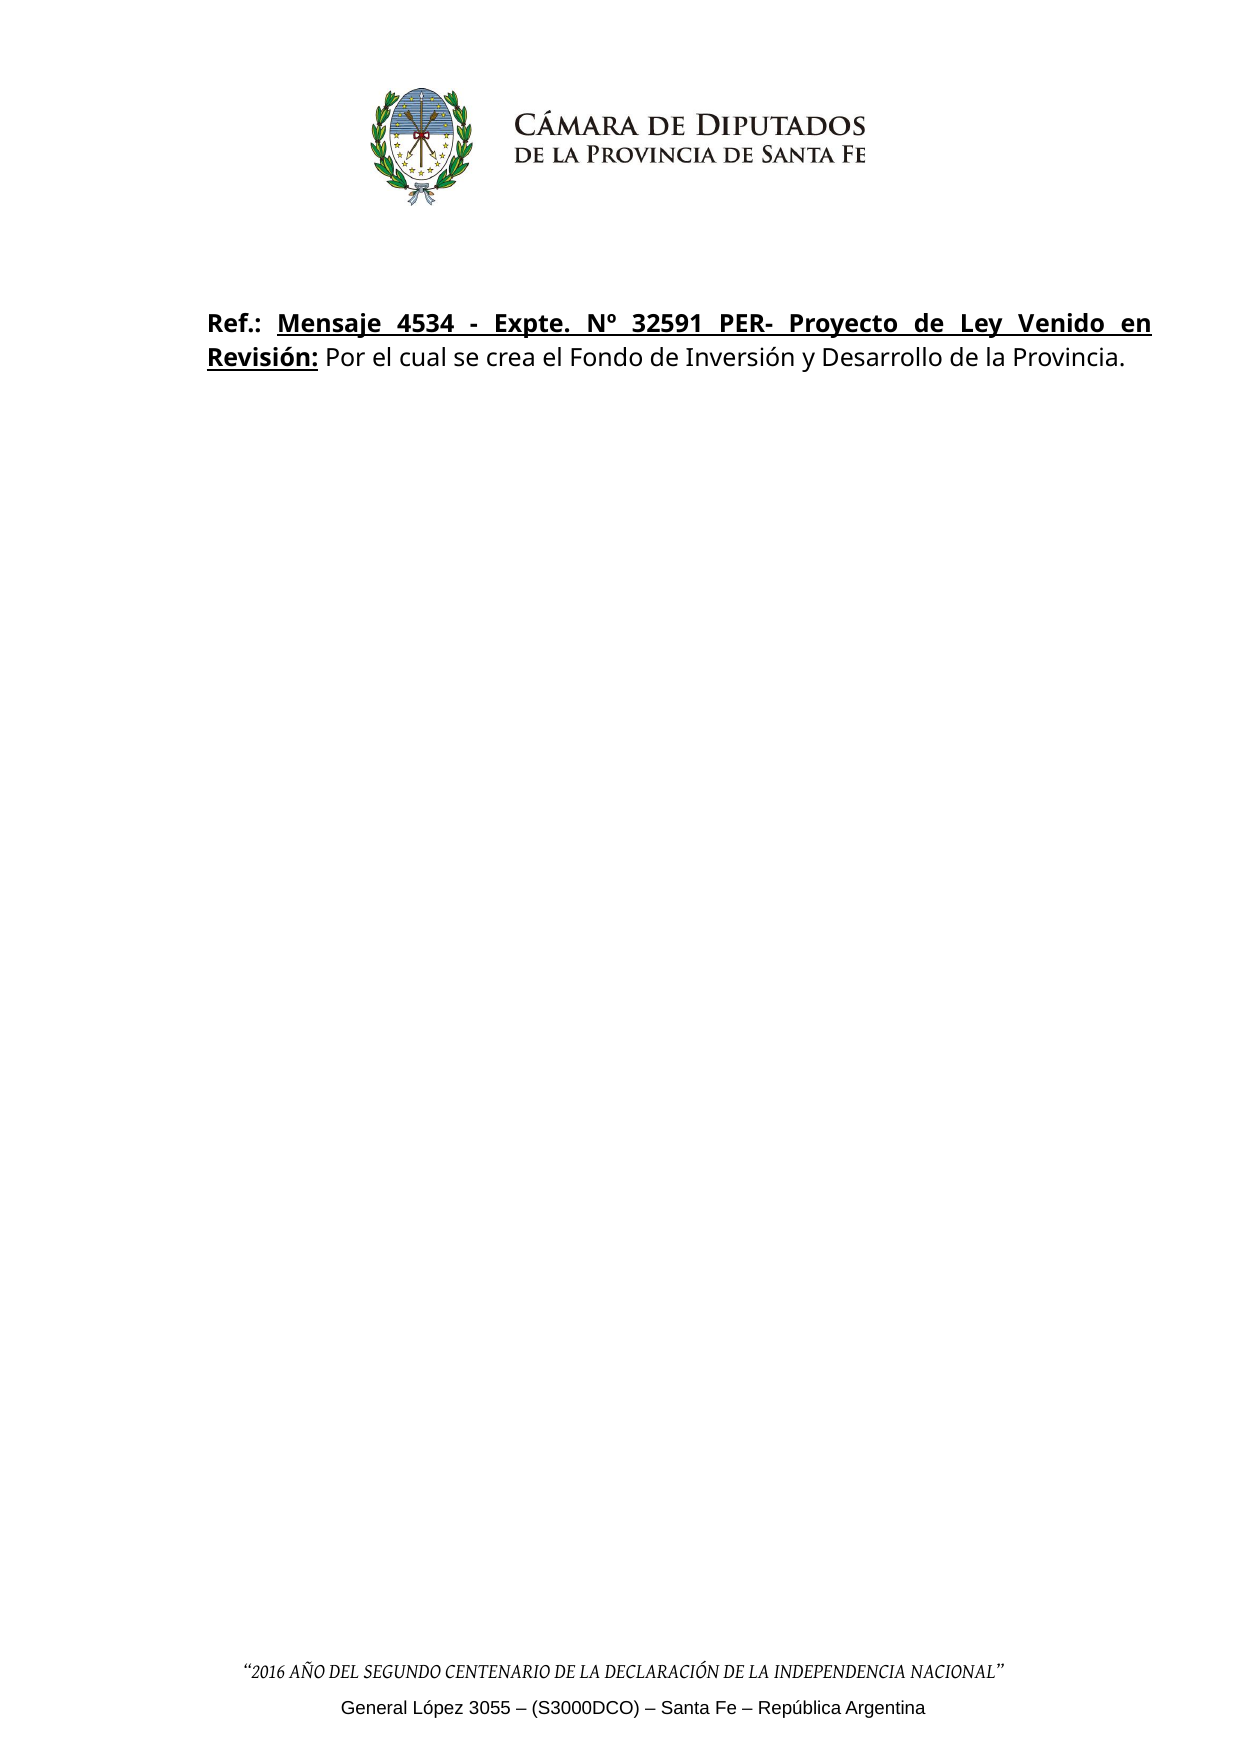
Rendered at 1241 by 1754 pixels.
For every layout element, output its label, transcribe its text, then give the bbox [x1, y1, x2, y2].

picture [370, 88, 866, 210]
text Ref.: Mensaje 4534 - Expte. Nº 32591 PER- Proyecto de Ley Venido en Revisión: Por el cual se crea el Fondo de Inversión y Desarrollo de la Provincia. [207, 306, 1152, 374]
